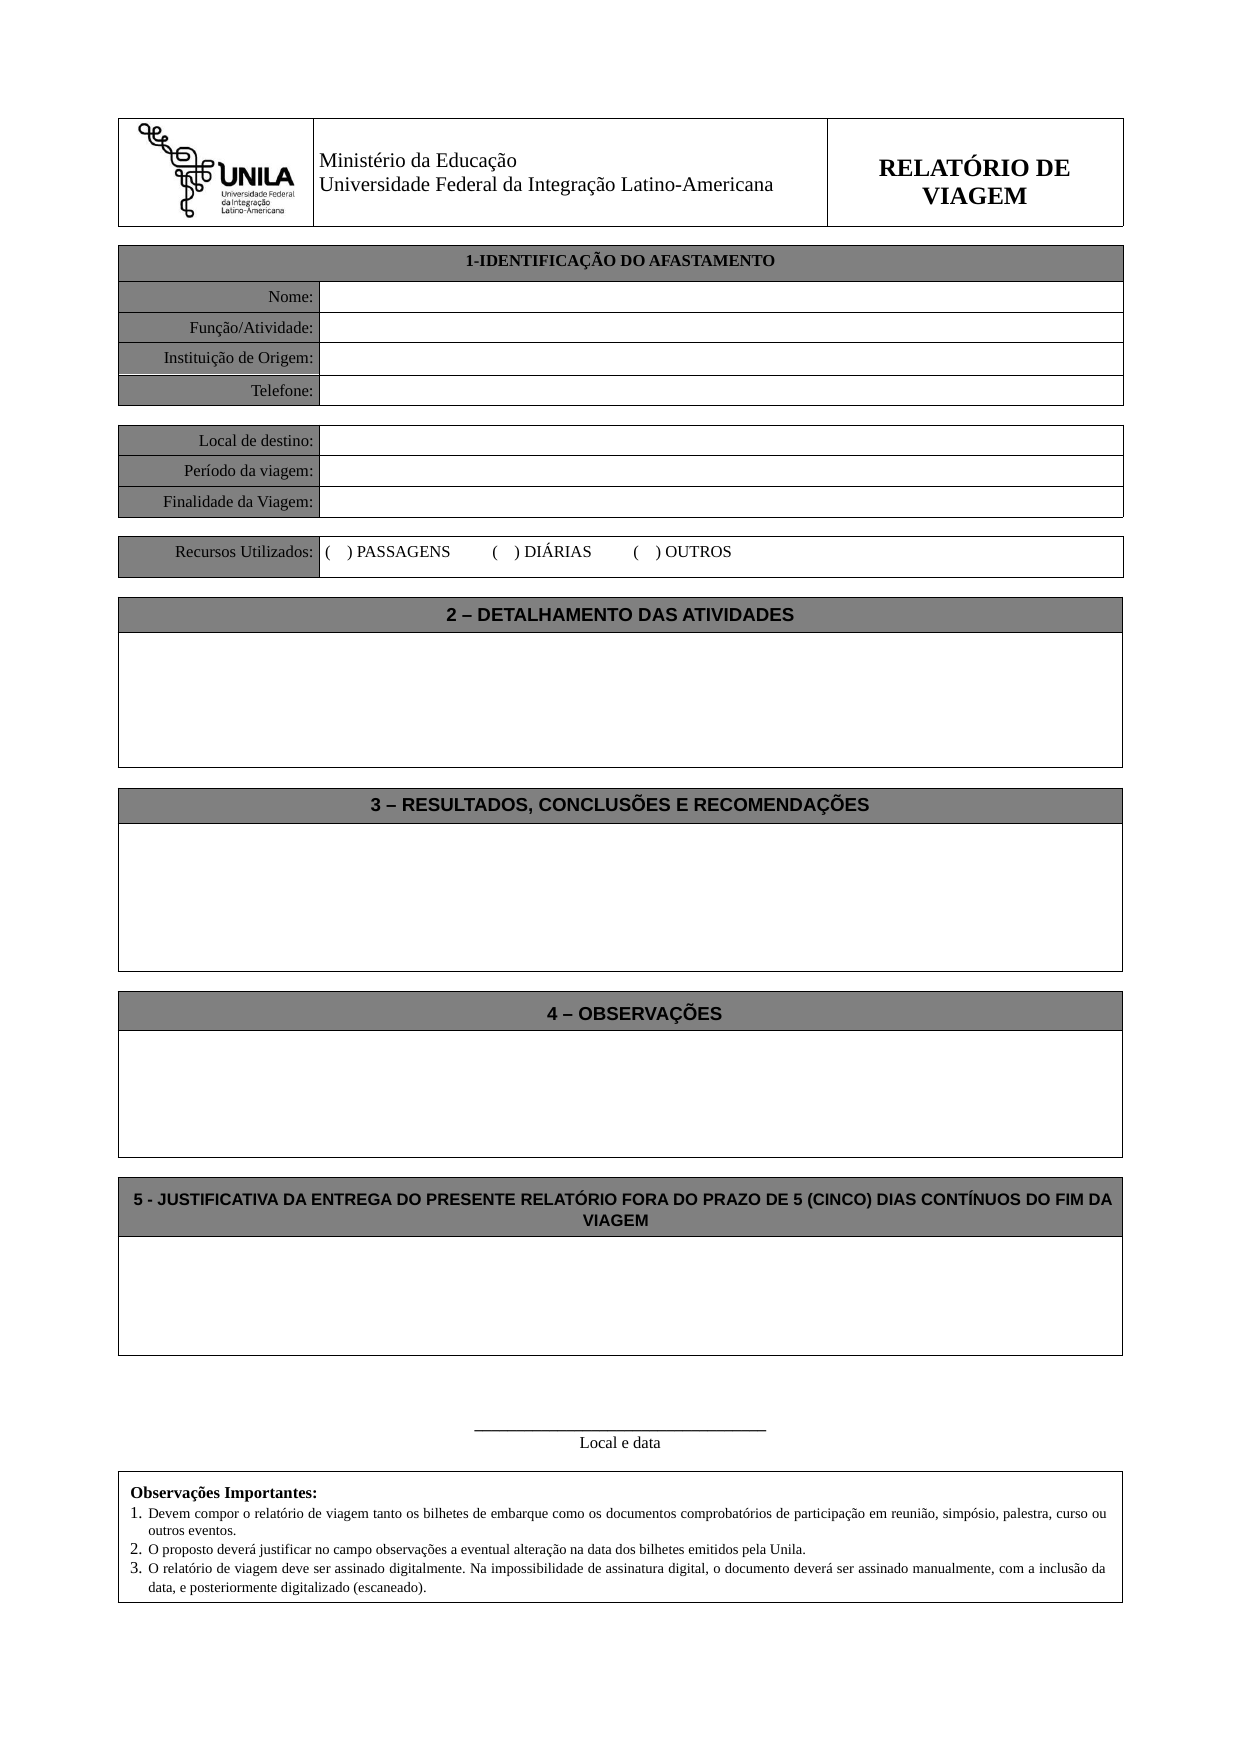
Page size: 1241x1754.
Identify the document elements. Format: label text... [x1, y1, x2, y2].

table_cell [119, 1031, 1122, 1157]
table_header Nome: [119, 282, 319, 312]
table_cell [119, 824, 1122, 971]
table_cell Período da viagem: [119, 456, 319, 486]
table_header Local de destino: [119, 426, 319, 455]
table_cell [320, 343, 1123, 374]
table_cell [320, 313, 1123, 342]
table_cell [320, 376, 1123, 405]
table_cell [320, 456, 1123, 486]
table_header Ministério da Educação Universidade Federal da Integração Latino-Americana [314, 119, 827, 226]
table_header Finalidade da Viagem: [119, 487, 319, 517]
table_cell Função/Atividade: [119, 313, 319, 342]
table_header [320, 426, 1123, 455]
picture [136, 121, 299, 220]
table_header Recursos Utilizados: [119, 537, 319, 577]
text ___________________________________ Local e data [118, 1413, 1122, 1452]
table_header 2 – detalhamento das atividades [119, 598, 1122, 632]
table_header [119, 119, 313, 226]
table_header RELATÓRIO DE VIAGEM [828, 119, 1123, 226]
table_header 4 – OBSERVAÇÕES [119, 992, 1122, 1030]
table_cell Instituição de Origem: [119, 343, 319, 374]
table_header 5 - JUSTIFICATIVA DA ENTREGA DO PRESENTE RELATÓRIO FORA DO PRAZO DE 5 (CINCO) DIAS CONTÍNUOS DO FIM DA VIAGEM [119, 1178, 1122, 1236]
table_cell [119, 1237, 1122, 1355]
table_header Observações Importantes: Devem compor o relatório de viagem tanto os bilhetes de embarque como os documentos comprobatórios de participação em reunião, simpósio, palestra, curso ou outros eventos. O proposto deverá justificar no campo observações a eventual alteração na data dos bilhetes emitidos pela Unila. O relatório de viagem deve ser assinado digitalmente. Na impossibilidade de assinatura digital, o documento deverá ser assinado manualmente, com a inclusão da data, e posteriormente digitalizado (escaneado). [119, 1472, 1122, 1602]
table_header ( ) PASSAGENS ( ) DIÁRIAS ( ) OUTROS [320, 537, 1123, 577]
table_header 1-IDENTIFICAÇÃO DO AFASTAMENTO [119, 246, 1123, 281]
table_header 3 – Resultados, conclusões e recomendações [119, 789, 1122, 823]
table_cell Telefone: [119, 376, 319, 405]
table_header [320, 282, 1123, 312]
table_cell [119, 633, 1122, 767]
table_header [320, 487, 1123, 517]
